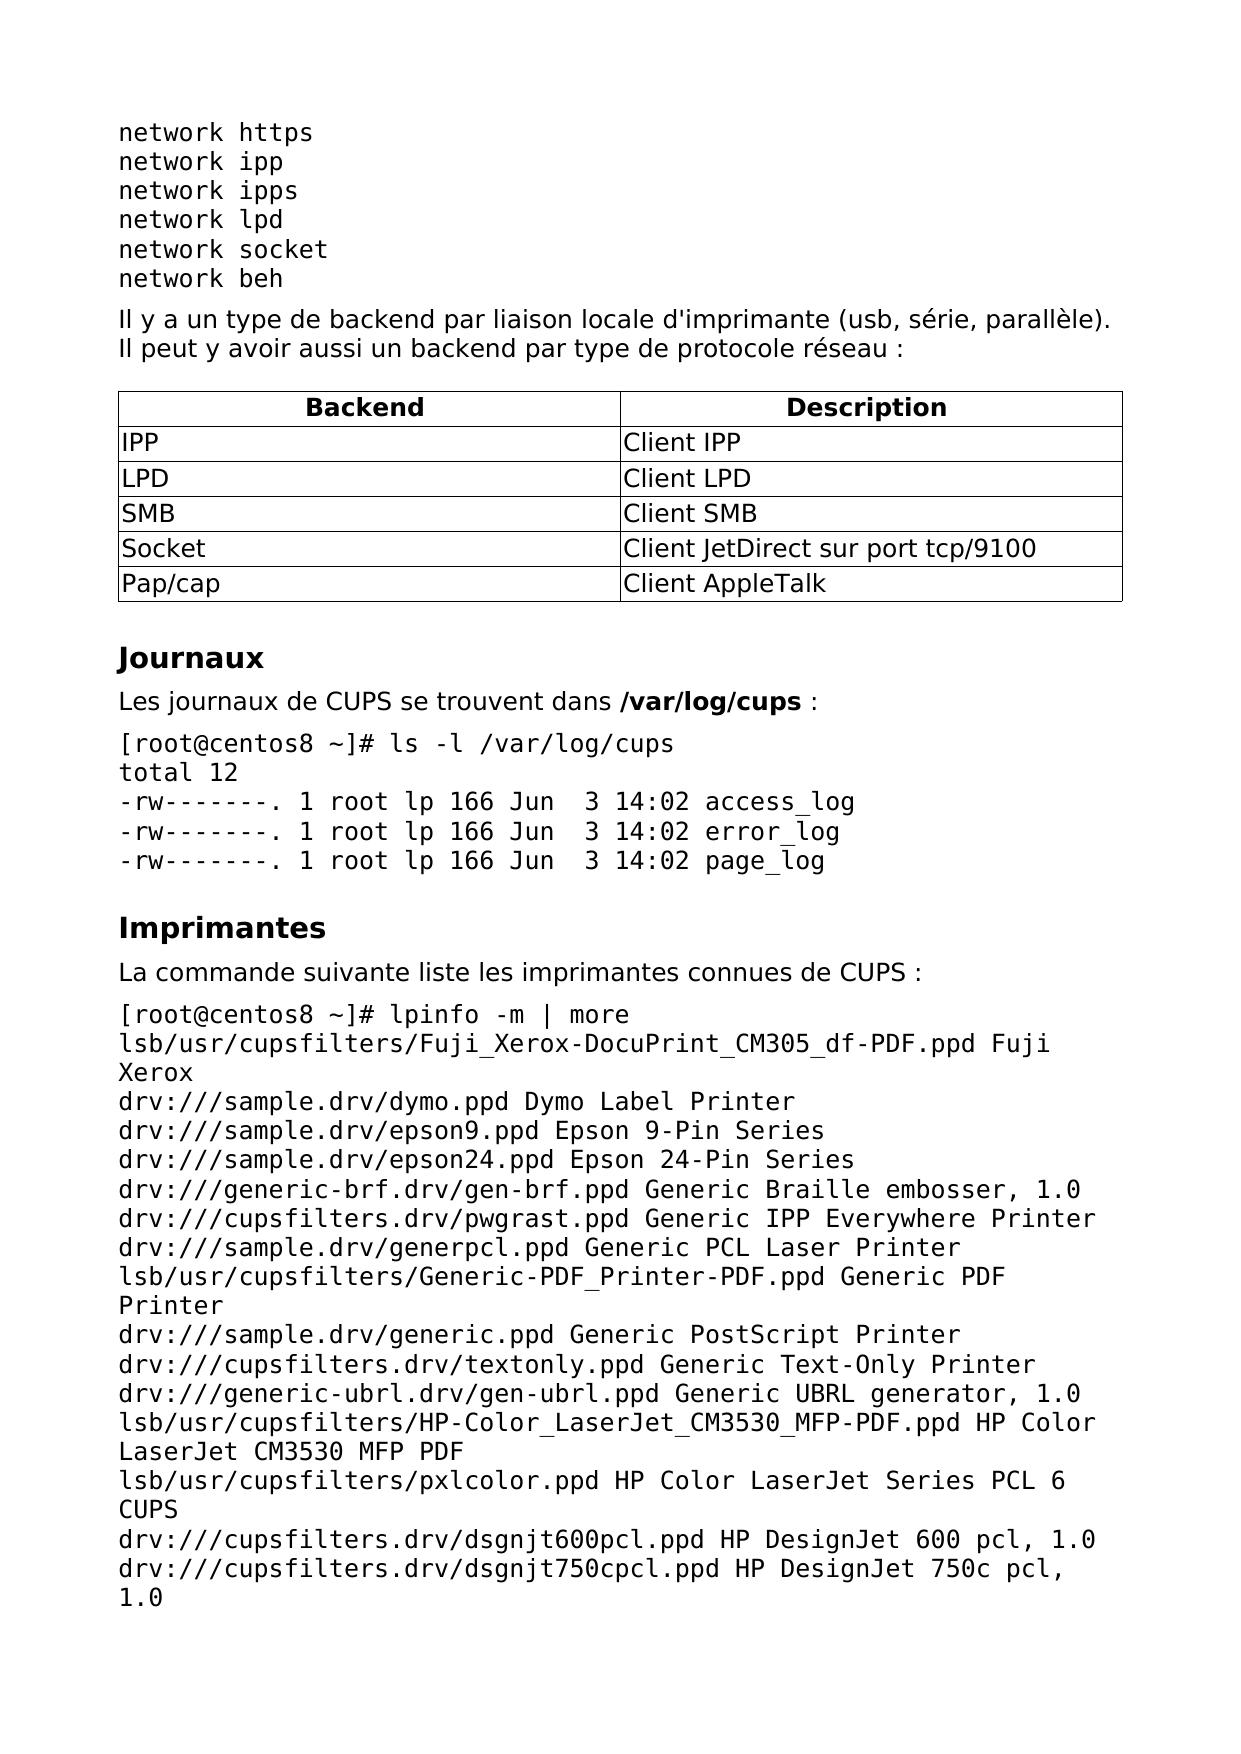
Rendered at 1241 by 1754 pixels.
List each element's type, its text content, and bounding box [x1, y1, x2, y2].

table_cell SMB [119, 497, 620, 531]
table_cell LPD [119, 462, 620, 496]
table_cell Pap/cap [119, 567, 620, 601]
table_header Description [621, 392, 1122, 426]
text [root@centos8 ~]# lpinfo -m | more lsb/usr/cupsfilters/Fuji_Xerox-DocuPrint_CM305_df-PDF.ppd Fuji Xerox drv:///sample.drv/dymo.ppd Dymo Label Printer drv:///sample.drv/epson9.ppd Epson 9-Pin Series drv:///sample.drv/epson24.ppd Epson 24-Pin Series drv:///generic-brf.drv/gen-brf.ppd Generic Braille embosser, 1.0 drv:///cupsfilters.drv/pwgrast.ppd Generic IPP Everywhere Printer drv:///sample.drv/generpcl.ppd Generic PCL Laser Printer lsb/usr/cupsfilters/Generic-PDF_Printer-PDF.ppd Generic PDF Printer drv:///sample.drv/generic.ppd Generic PostScript Printer drv:///cupsfilters.drv/textonly.ppd Generic Text-Only Printer drv:///generic-ubrl.drv/gen-ubrl.ppd Generic UBRL generator, 1.0 lsb/usr/cupsfilters/HP-Color_LaserJet_CM3530_MFP-PDF.ppd HP Color LaserJet CM3530 MFP PDF lsb/usr/cupsfilters/pxlcolor.ppd HP Color LaserJet Series PCL 6 CUPS drv:///cupsfilters.drv/dsgnjt600pcl.ppd HP DesignJet 600 pcl, 1.0 drv:///cupsfilters.drv/dsgnjt750cpcl.ppd HP DesignJet 750c pcl, 1.0 [118, 1000, 1122, 1612]
table_cell Socket [119, 532, 620, 566]
table_cell Client LPD [621, 462, 1122, 496]
table_cell Client SMB [621, 497, 1122, 531]
text Les journaux de CUPS se trouvent dans /var/log/cups : [118, 687, 1122, 717]
table_header Backend [119, 392, 620, 426]
table_cell Client AppleTalk [621, 567, 1122, 601]
subtitle Journaux [118, 641, 1122, 675]
text [root@centos8 ~]# ls -l /var/log/cups total 12 -rw-------. 1 root lp 166 Jun 3 14:02 access_log -rw-------. 1 root lp 166 Jun 3 14:02 error_log -rw-------. 1 root lp 166 Jun 3 14:02 page_log [118, 729, 1122, 875]
table_cell Client IPP [621, 427, 1122, 461]
text La commande suivante liste les imprimantes connues de CUPS : [118, 958, 1122, 987]
text network https network ipp network ipps network lpd network socket network beh [118, 118, 1122, 293]
text Il y a un type de backend par liaison locale d'imprimante (usb, série, parallèle). Il peut y avoir aussi un backend par type de protocole réseau : [118, 305, 1122, 363]
table_cell Client JetDirect sur port tcp/9100 [621, 532, 1122, 566]
subtitle Imprimantes [118, 912, 1122, 946]
table_cell IPP [119, 427, 620, 461]
